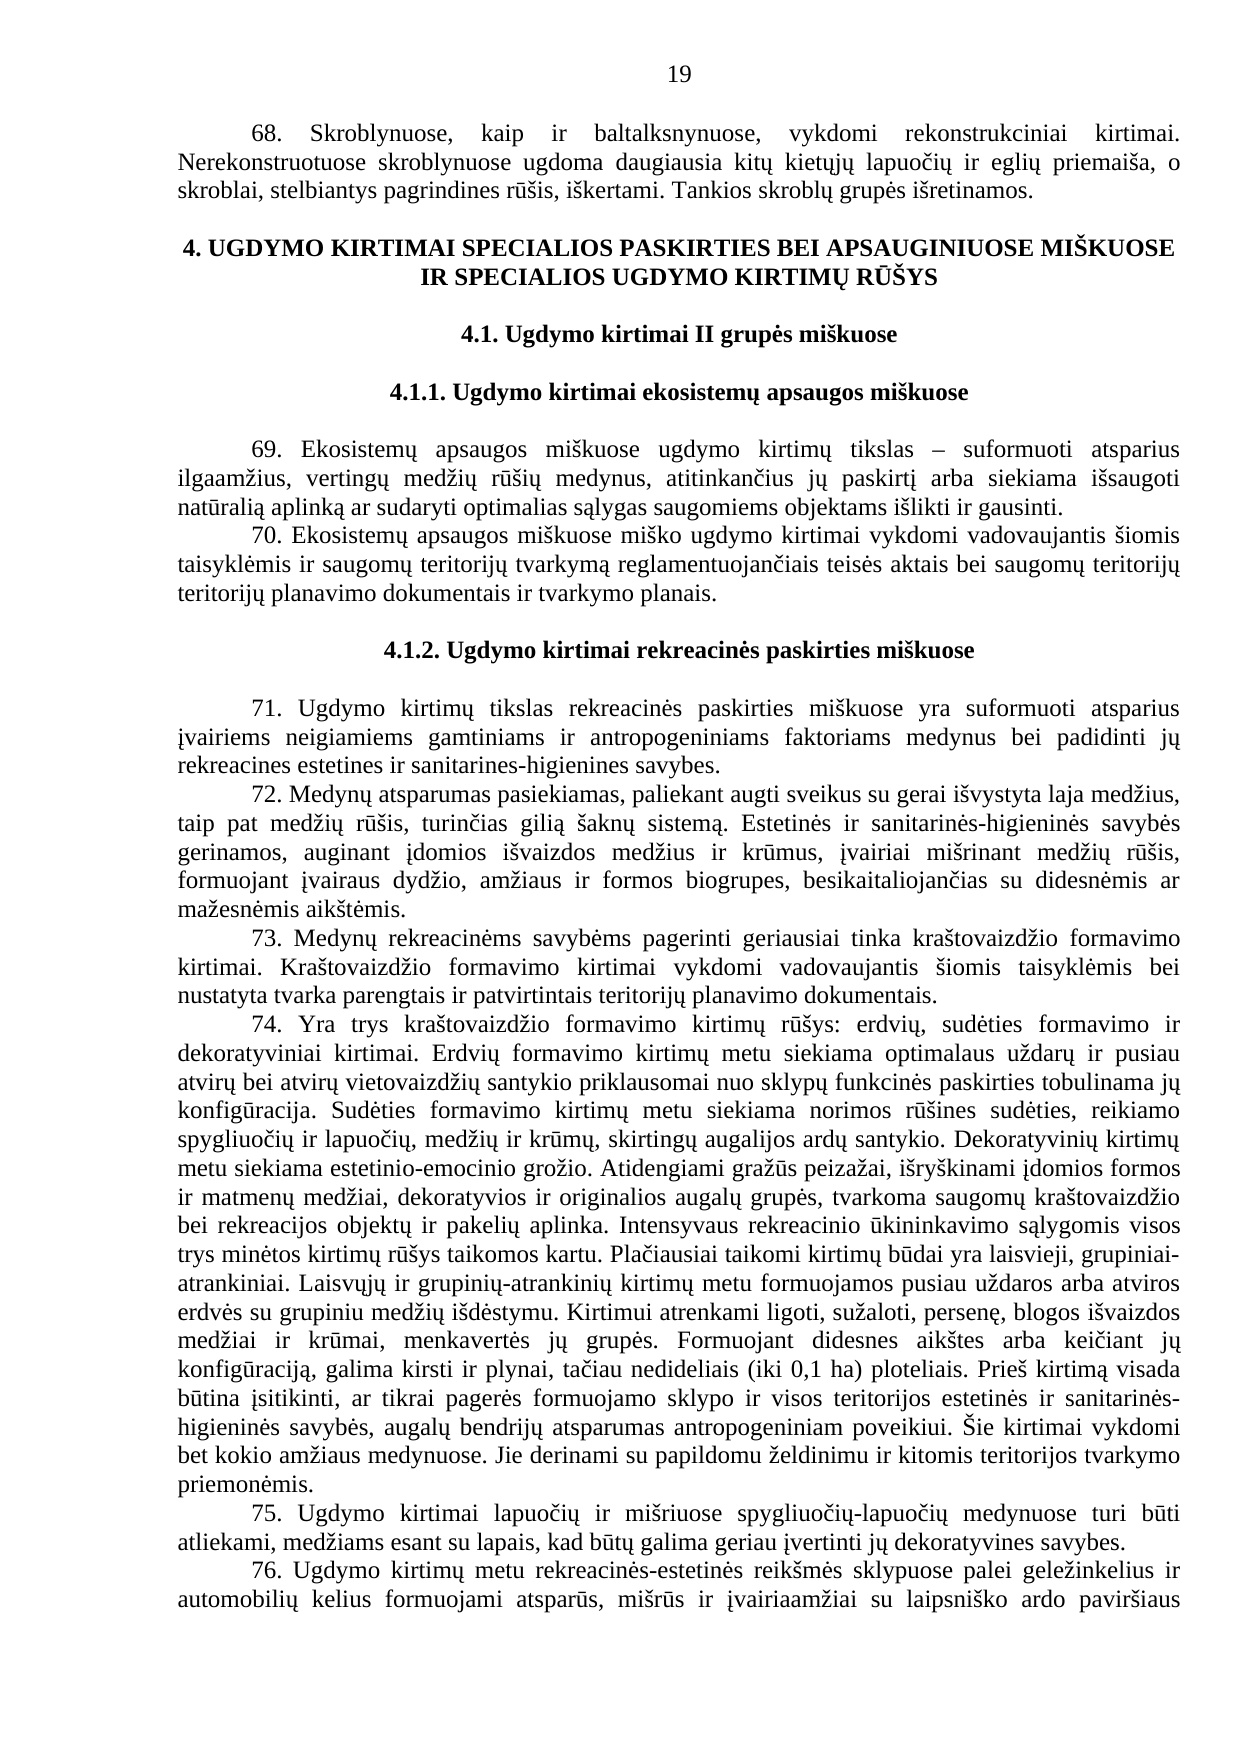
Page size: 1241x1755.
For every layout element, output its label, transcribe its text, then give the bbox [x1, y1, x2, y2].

text 76. Ugdymo kirtimų metu rekreacinės-estetinės reikšmės sklypuose palei geležinkelius ir automobilių kelius formuojami atsparūs, mišrūs ir įvairiaamžiai su laipsniško ardo paviršiaus [177, 1556, 1181, 1613]
text 4.1.1. Ugdymo kirtimai ekosistemų apsaugos miškuose [177, 377, 1181, 406]
text 71. Ugdymo kirtimų tikslas rekreacinės paskirties miškuose yra suformuoti atsparius įvairiems neigiamiems gamtiniams ir antropogeniniams faktoriams medynus bei padidinti jų rekreacines estetines ir sanitarines-higienines savybes. [177, 693, 1181, 779]
text 69. Ekosistemų apsaugos miškuose ugdymo kirtimų tikslas – suformuoti atsparius ilgaamžius, vertingų medžių rūšių medynus, atitinkančius jų paskirtį arba siekiama išsaugoti natūralią aplinką ar sudaryti optimalias sąlygas saugomiems objektams išlikti ir gausinti. [177, 434, 1181, 521]
text 72. Medynų atsparumas pasiekiamas, paliekant augti sveikus su gerai išvystyta laja medžius, taip pat medžių rūšis, turinčias gilią šaknų sistemą. Estetinės ir sanitarinės-higieninės savybės gerinamos, auginant įdomios išvaizdos medžius ir krūmus, įvairiai mišrinant medžių rūšis, formuojant įvairaus dydžio, amžiaus ir formos biogrupes, besikaitaliojančias su didesnėmis ar mažesnėmis aikštėmis. [177, 779, 1181, 923]
text 73. Medynų rekreacinėms savybėms pagerinti geriausiai tinka kraštovaizdžio formavimo kirtimai. Kraštovaizdžio formavimo kirtimai vykdomi vadovaujantis šiomis taisyklėmis bei nustatyta tvarka parengtais ir patvirtintais teritorijų planavimo dokumentais. [177, 923, 1181, 1009]
text 4.1.2. Ugdymo kirtimai rekreacinės paskirties miškuose [177, 636, 1181, 664]
text 4.1. Ugdymo kirtimai II grupės miškuose [177, 319, 1181, 348]
text 70. Ekosistemų apsaugos miškuose miško ugdymo kirtimai vykdomi vadovaujantis šiomis taisyklėmis ir saugomų teritorijų tvarkymą reglamentuojančiais teisės aktais bei saugomų teritorijų teritorijų planavimo dokumentais ir tvarkymo planais. [177, 521, 1181, 607]
text 4. UGDYMO KIRTIMAI SPECIALIOS PASKIRTIES BEI APSAUGINIUOSE MIŠKUOSE IR SPECIALIOS UGDYMO KIRTIMŲ RŪŠYS [177, 233, 1181, 291]
text 68. Skroblynuose, kaip ir baltalksnynuose, vykdomi rekonstrukciniai kirtimai. Nerekonstruotuose skroblynuose ugdoma daugiausia kitų kietųjų lapuočių ir eglių priemaiša, o skroblai, stelbiantys pagrindines rūšis, iškertami. Tankios skroblų grupės išretinamos. [177, 118, 1181, 204]
text 75. Ugdymo kirtimai lapuočių ir mišriuose spygliuočių-lapuočių medynuose turi būti atliekami, medžiams esant su lapais, kad būtų galima geriau įvertinti jų dekoratyvines savybes. [177, 1498, 1181, 1556]
text 74. Yra trys kraštovaizdžio formavimo kirtimų rūšys: erdvių, sudėties formavimo ir dekoratyviniai kirtimai. Erdvių formavimo kirtimų metu siekiama optimalaus uždarų ir pusiau atvirų bei atvirų vietovaizdžių santykio priklausomai nuo sklypų funkcinės paskirties tobulinama jų konfigūracija. Sudėties formavimo kirtimų metu siekiama norimos rūšines sudėties, reikiamo spygliuočių ir lapuočių, medžių ir krūmų, skirtingų augalijos ardų santykio. Dekoratyvinių kirtimų metu siekiama estetinio-emocinio grožio. Atidengiami gražūs peizažai, išryškinami įdomios formos ir matmenų medžiai, dekoratyvios ir originalios augalų grupės, tvarkoma saugomų kraštovaizdžio bei rekreacijos objektų ir pakelių aplinka. Intensyvaus rekreacinio ūkininkavimo sąlygomis visos trys minėtos kirtimų rūšys taikomos kartu. Plačiausiai taikomi kirtimų būdai yra laisvieji, grupiniai- atrankiniai. Laisvųjų ir grupinių-atrankinių kirtimų metu formuojamos pusiau uždaros arba atviros erdvės su grupiniu medžių išdėstymu. Kirtimui atrenkami ligoti, sužaloti, persenę, blogos išvaizdos medžiai ir krūmai, menkavertės jų grupės. Formuojant didesnes aikštes arba keičiant jų konfigūraciją, galima kirsti ir plynai, tačiau nedideliais (iki 0,1 ha) ploteliais. Prieš kirtimą visada būtina įsitikinti, ar tikrai pagerės formuojamo sklypo ir visos teritorijos estetinės ir sanitarinės-higieninės savybės, augalų bendrijų atsparumas antropogeniniam poveikiui. Šie kirtimai vykdomi bet kokio amžiaus medynuose. Jie derinami su papildomu želdinimu ir kitomis teritorijos tvarkymo priemonėmis. [177, 1009, 1181, 1498]
